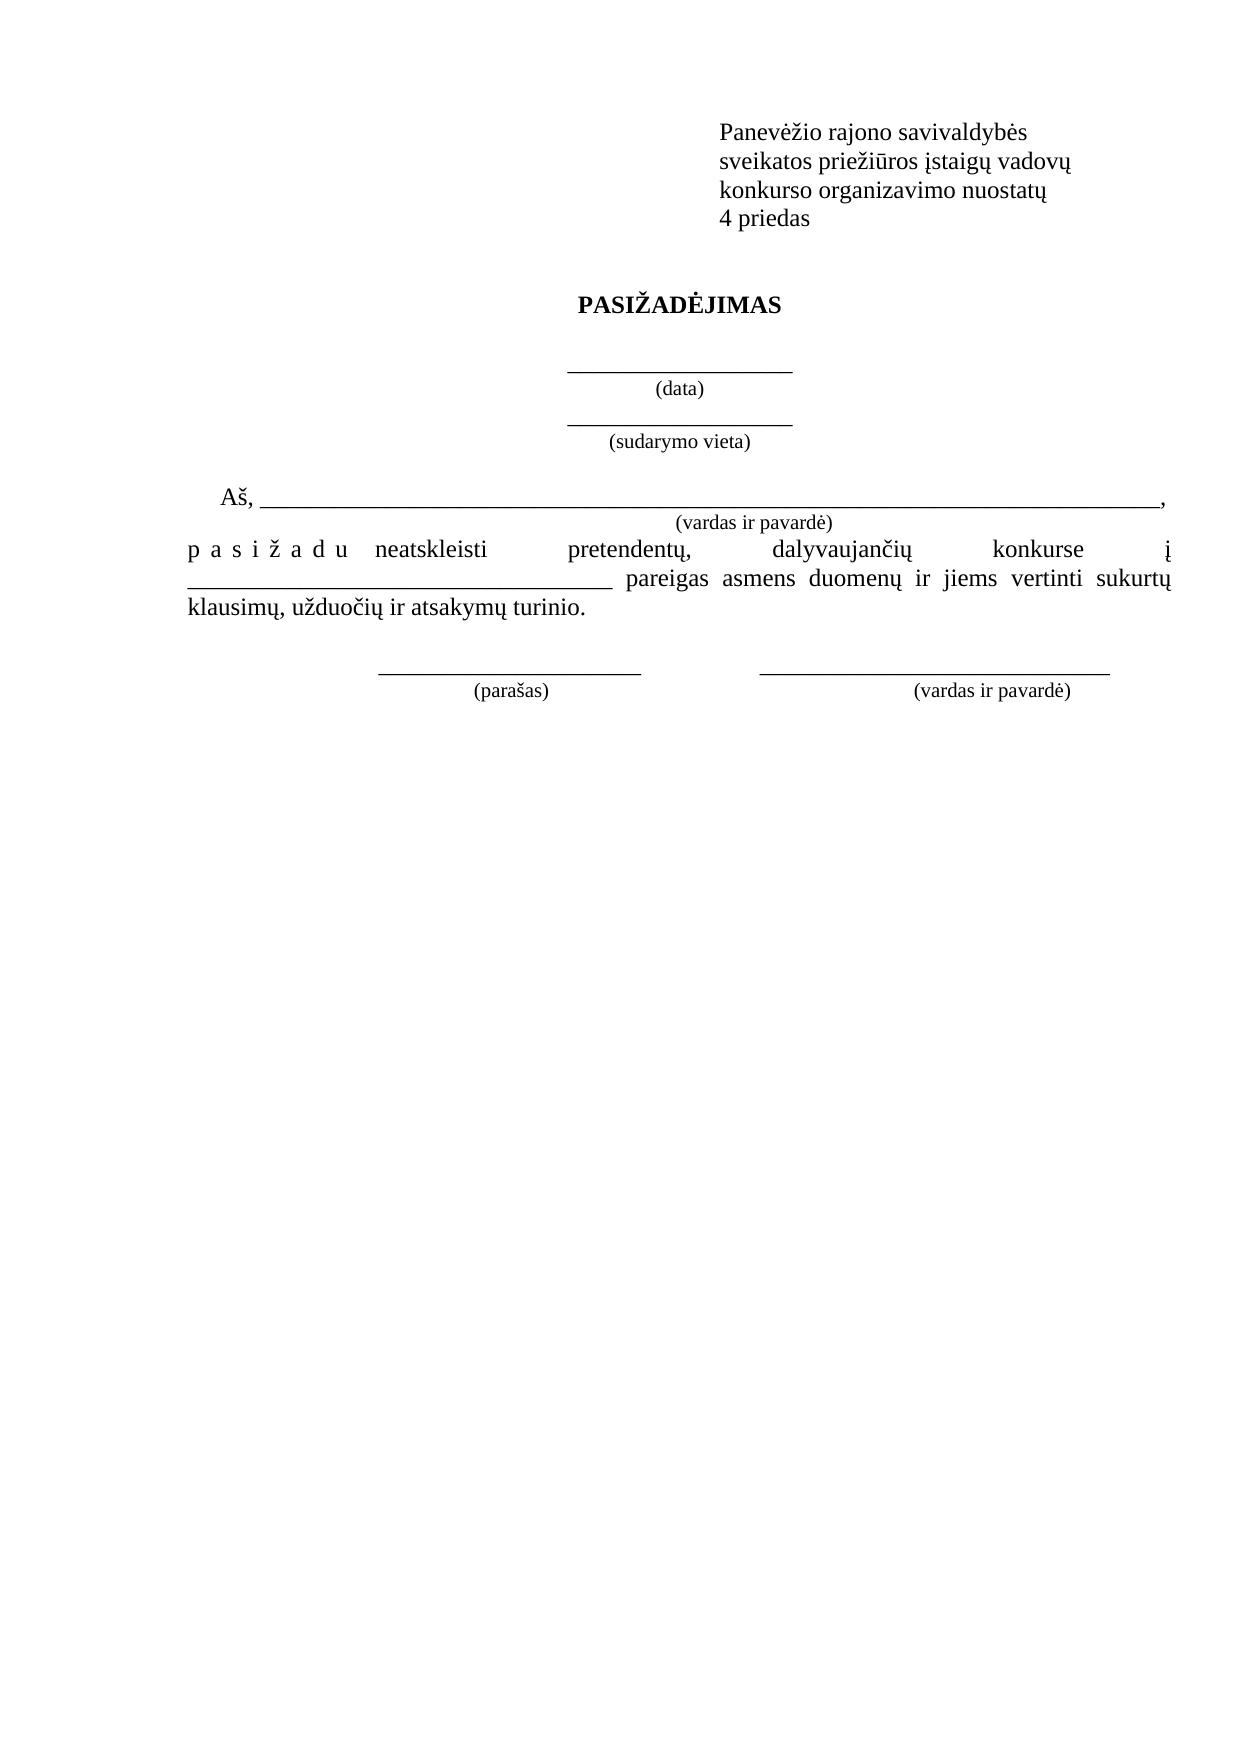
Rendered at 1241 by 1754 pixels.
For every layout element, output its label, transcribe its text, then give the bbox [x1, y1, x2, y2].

text sveikatos priežiūros įstaigų vadovų [719, 146, 1172, 175]
text (vardas ir pavardė) [187, 510, 1172, 534]
text Panevėžio rajono savivaldybės [719, 117, 1172, 146]
text konkurso organizavimo nuostatų [719, 175, 1172, 203]
text PASIŽADĖJIMAS [187, 290, 1172, 318]
text (parašas) (vardas ir pavardė) [187, 678, 1172, 702]
text pasižadu neatskleisti pretendentų, dalyvaujančių konkurse į __________________________________ pareigas asmens duomenų ir jiems vertinti sukurtų klausimų, užduočių ir atsakymų turinio. [187, 534, 1172, 621]
text (data) [187, 376, 1172, 400]
text Aš, ________________________________________________________________________, [187, 482, 1172, 510]
text __________________ [187, 347, 1172, 376]
text __________________ [187, 400, 1172, 429]
text 4 priedas [719, 203, 1172, 232]
text _____________________ ____________________________ [187, 649, 1172, 678]
text (sudarymo vieta) [187, 429, 1172, 453]
